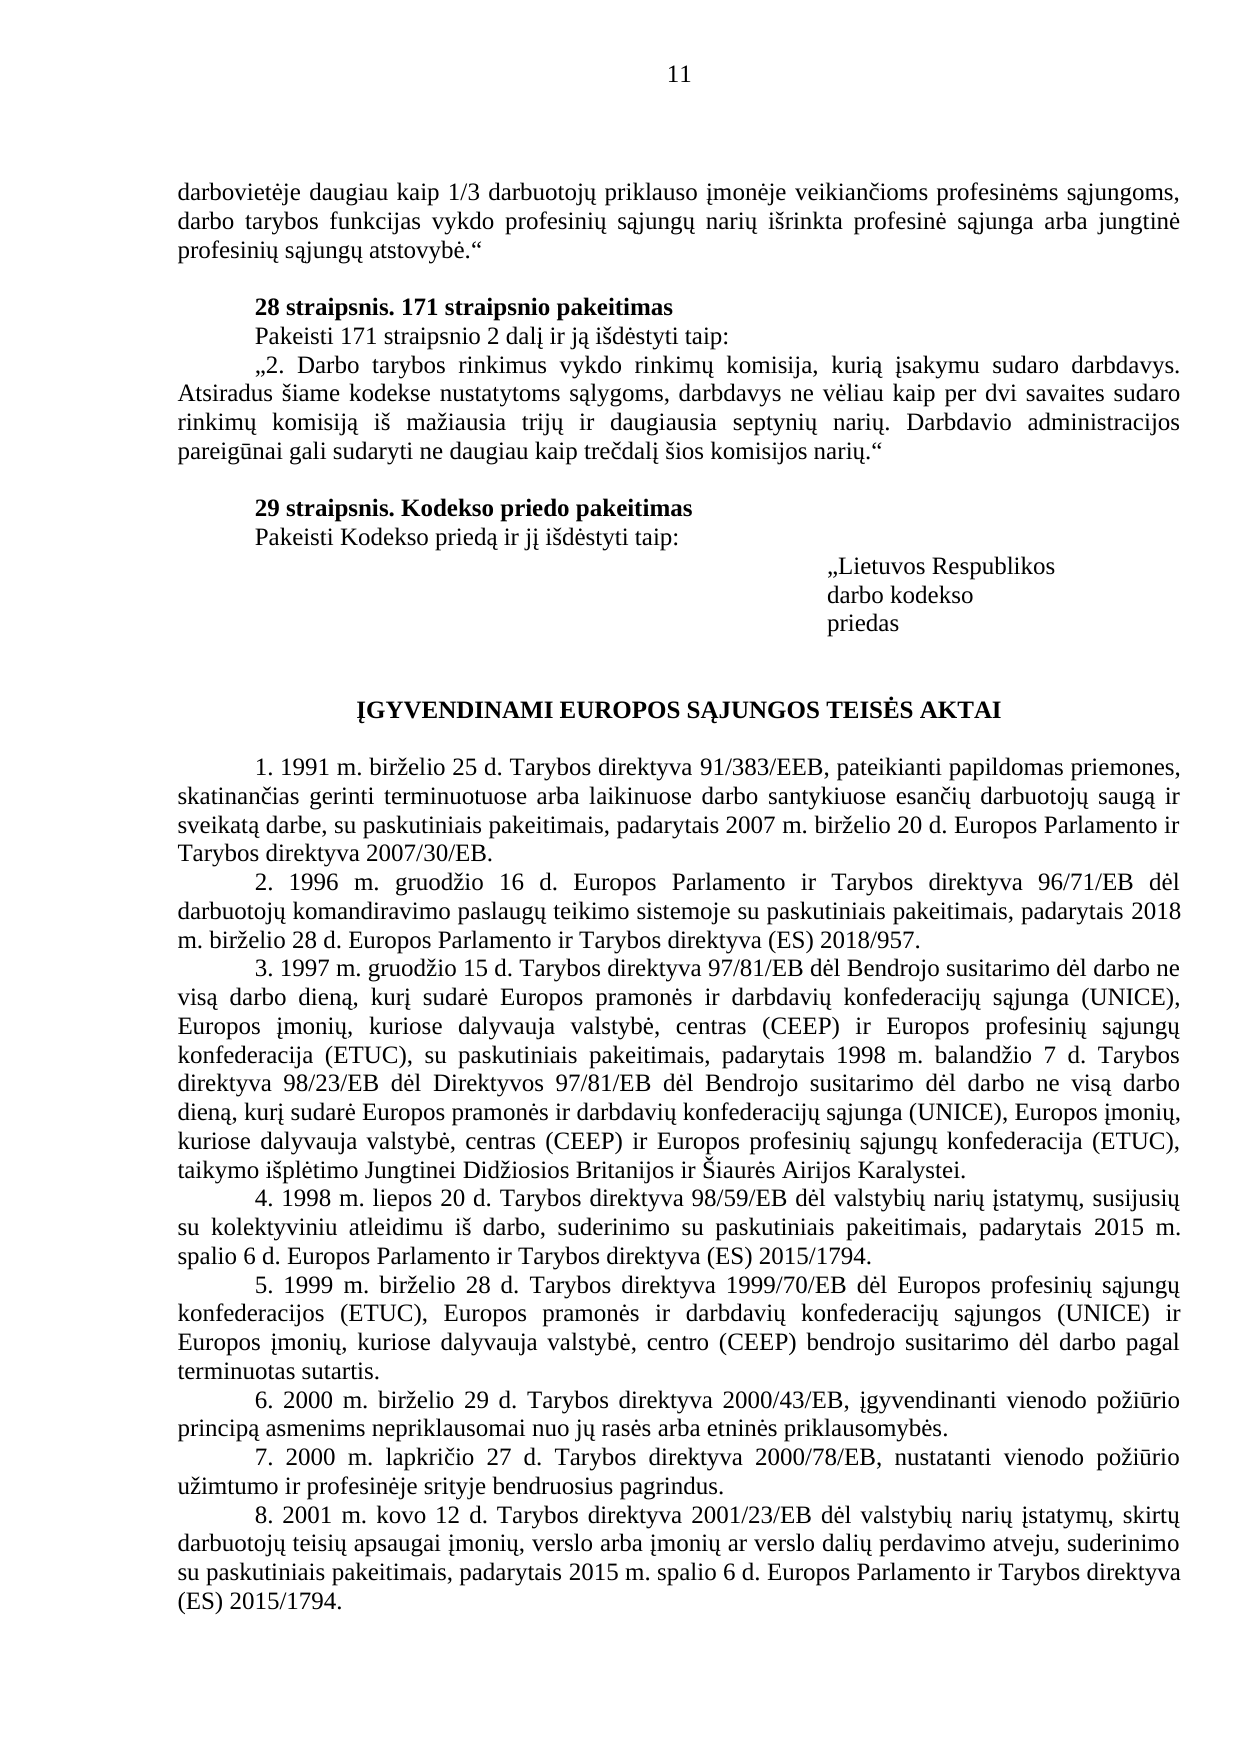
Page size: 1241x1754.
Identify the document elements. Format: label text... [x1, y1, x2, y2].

text 2. 1996 m. gruodžio 16 d. Europos Parlamento ir Tarybos direktyva 96/71/EB dėl darbuotojų komandiravimo paslaugų teikimo sistemoje su paskutiniais pakeitimais, padarytais 2018 m. birželio 28 d. Europos Parlamento ir Tarybos direktyva (ES) 2018/957. [177, 867, 1181, 953]
text 28 straipsnis. 171 straipsnio pakeitimas [177, 292, 1181, 321]
text 4. 1998 m. liepos 20 d. Tarybos direktyva 98/59/EB dėl valstybių narių įstatymų, susijusių su kolektyviniu atleidimu iš darbo, suderinimo su paskutiniais pakeitimais, padarytais 2015 m. spalio 6 d. Europos Parlamento ir Tarybos direktyva (ES) 2015/1794. [177, 1183, 1181, 1270]
text darbovietėje daugiau kaip 1/3 darbuotojų priklauso įmonėje veikiančioms profesinėms sąjungoms, darbo tarybos funkcijas vykdo profesinių sąjungų narių išrinkta profesinė sąjunga arba jungtinė profesinių sąjungų atstovybė.“ [177, 177, 1181, 263]
text 5. 1999 m. birželio 28 d. Tarybos direktyva 1999/70/EB dėl Europos profesinių sąjungų konfederacijos (ETUC), Europos pramonės ir darbdavių konfederacijų sąjungos (UNICE) ir Europos įmonių, kuriose dalyvauja valstybė, centro (CEEP) bendrojo susitarimo dėl darbo pagal terminuotas sutartis. [177, 1270, 1181, 1385]
text 3. 1997 m. gruodžio 15 d. Tarybos direktyva 97/81/EB dėl Bendrojo susitarimo dėl darbo ne visą darbo dieną, kurį sudarė Europos pramonės ir darbdavių konfederacijų sąjunga (UNICE), Europos įmonių, kuriose dalyvauja valstybė, centras (CEEP) ir Europos profesinių sąjungų konfederacija (ETUC), su paskutiniais pakeitimais, padarytais 1998 m. balandžio 7 d. Tarybos direktyva 98/23/EB dėl Direktyvos 97/81/EB dėl Bendrojo susitarimo dėl darbo ne visą darbo dieną, kurį sudarė Europos pramonės ir darbdavių konfederacijų sąjunga (UNICE), Europos įmonių, kuriose dalyvauja valstybė, centras (CEEP) ir Europos profesinių sąjungų konfederacija (ETUC), taikymo išplėtimo Jungtinei Didžiosios Britanijos ir Šiaurės Airijos Karalystei. [177, 953, 1181, 1183]
text ĮGYVENDINAMI EUROPOS SĄJUNGOS TEISĖS AKTAI [177, 695, 1181, 723]
text priedas [177, 608, 1181, 637]
text 1. 1991 m. birželio 25 d. Tarybos direktyva 91/383/EEB, pateikianti papildomas priemones, skatinančias gerinti terminuotuose arba laikinuose darbo santykiuose esančių darbuotojų saugą ir sveikatą darbe, su paskutiniais pakeitimais, padarytais 2007 m. birželio 20 d. Europos Parlamento ir Tarybos direktyva 2007/30/EB. [177, 752, 1181, 867]
text 29 straipsnis. Kodekso priedo pakeitimas [177, 493, 1181, 522]
text Pakeisti 171 straipsnio 2 dalį ir ją išdėstyti taip: [177, 321, 1181, 350]
text 7. 2000 m. lapkričio 27 d. Tarybos direktyva 2000/78/EB, nustatanti vienodo požiūrio užimtumo ir profesinėje srityje bendruosius pagrindus. [177, 1442, 1181, 1500]
text 8. 2001 m. kovo 12 d. Tarybos direktyva 2001/23/EB dėl valstybių narių įstatymų, skirtų darbuotojų teisių apsaugai įmonių, verslo arba įmonių ar verslo dalių perdavimo atveju, suderinimo su paskutiniais pakeitimais, padarytais 2015 m. spalio 6 d. Europos Parlamento ir Tarybos direktyva (ES) 2015/1794. [177, 1500, 1181, 1615]
text 6. 2000 m. birželio 29 d. Tarybos direktyva 2000/43/EB, įgyvendinanti vienodo požiūrio principą asmenims nepriklausomai nuo jų rasės arba etninės priklausomybės. [177, 1385, 1181, 1442]
text darbo kodekso [177, 580, 1181, 608]
text Pakeisti Kodekso priedą ir jį išdėstyti taip: [177, 522, 1181, 551]
text „2. Darbo tarybos rinkimus vykdo rinkimų komisija, kurią įsakymu sudaro darbdavys. Atsiradus šiame kodekse nustatytoms sąlygoms, darbdavys ne vėliau kaip per dvi savaites sudaro rinkimų komisiją iš mažiausia trijų ir daugiausia septynių narių. Darbdavio administracijos pareigūnai gali sudaryti ne daugiau kaip trečdalį šios komisijos narių.“ [177, 350, 1181, 465]
text „Lietuvos Respublikos [177, 551, 1181, 580]
